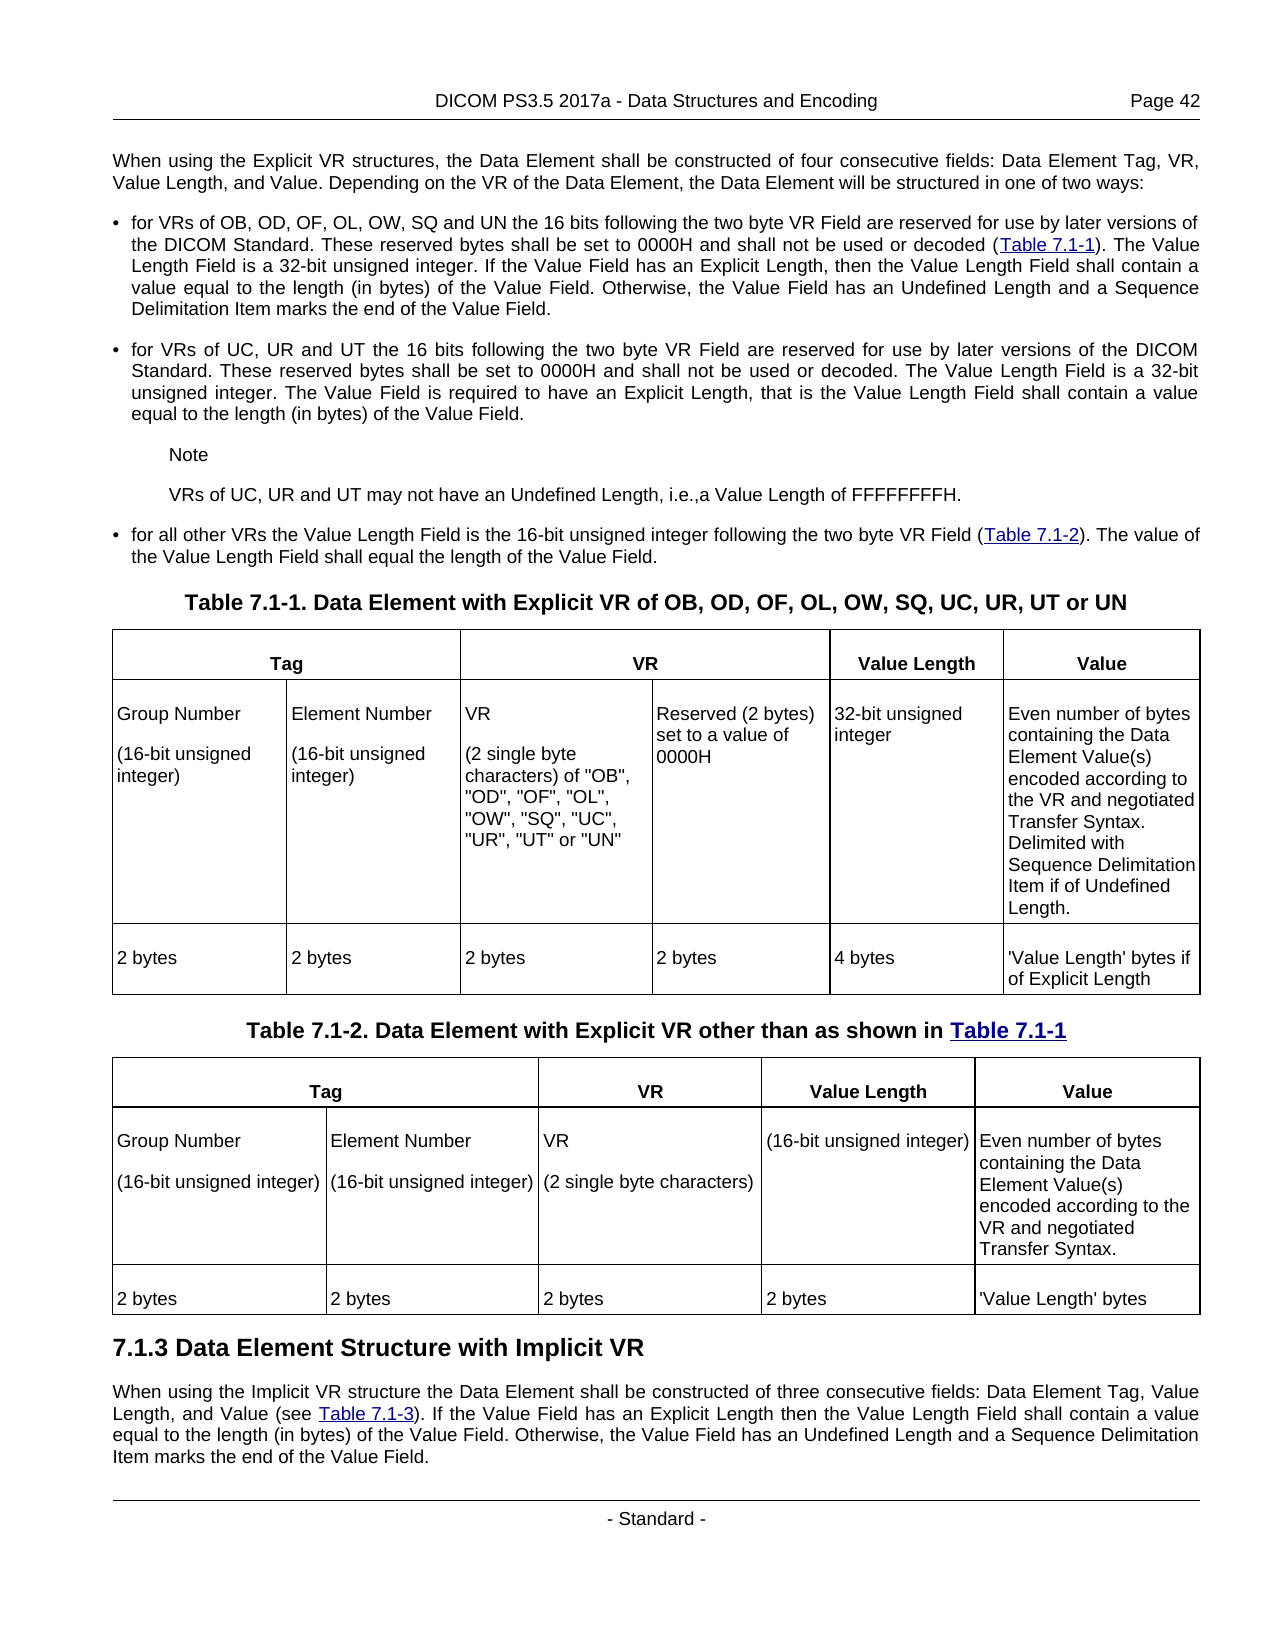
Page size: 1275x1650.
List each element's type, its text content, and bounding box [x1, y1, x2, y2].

table_cell Even number of bytes containing the Data Element Value(s) encoded according to the VR and negotiated Transfer Syntax. [976, 1108, 1199, 1264]
table_cell 2 bytes [653, 924, 829, 994]
table_header Tag [113, 630, 460, 679]
table_cell Element Number (16-bit unsigned integer) [287, 680, 460, 922]
table_cell 32-bit unsigned integer [831, 680, 1003, 922]
table_header Value Length [831, 630, 1003, 679]
table_cell 2 bytes [287, 924, 460, 994]
table_header VR [461, 630, 829, 679]
table_cell Reserved (2 bytes) set to a value of 0000H [653, 680, 829, 922]
table_cell VR (2 single byte characters) [539, 1108, 761, 1264]
table_cell VR (2 single byte characters) of "OB", "OD", "OF", "OL", "OW", "SQ", "UC", "UR", "UT" or "UN" [461, 680, 652, 922]
table_header VR [539, 1058, 761, 1106]
table_header Tag [113, 1058, 538, 1106]
table_cell (16-bit unsigned integer) [762, 1108, 974, 1264]
list Note [150, 443, 1162, 465]
list for VRs of UC, UR and UT the 16 bits following the two byte VR Field are reserved for use by later versions of the DICOM Standard. These reserved bytes shall be set to 0000H and shall not be used or decoded. The Value Length Field is a 32-bit unsigned integer. The Value Field is required to have an Explicit Length, that is the Value Length Field shall contain a value equal to the length (in bytes) of the Value Field. [112, 338, 1200, 425]
list for all other VRs the Value Length Field is the 16-bit unsigned integer following the two byte VR Field (Table 7.1-2). The value of the Value Length Field shall equal the length of the Value Field. [112, 524, 1200, 567]
list VRs of UC, UR and UT may not have an Undefined Length, i.e.,a Value Length of FFFFFFFFH. [150, 484, 1162, 505]
table_cell 4 bytes [831, 924, 1003, 994]
table_header Value [1004, 630, 1199, 679]
table_cell 2 bytes [762, 1265, 974, 1313]
table_cell 2 bytes [327, 1265, 538, 1313]
table_cell Group Number (16-bit unsigned integer) [113, 1108, 326, 1264]
table_cell 2 bytes [461, 924, 652, 994]
table_cell 2 bytes [113, 924, 286, 994]
table_header Value [976, 1058, 1199, 1106]
text Table 7.1-1. Data Element with Explicit VR of OB, OD, OF, OL, OW, SQ, UC, UR, UT or UN [112, 590, 1200, 616]
text When using the Explicit VR structures, the Data Element shall be constructed of four consecutive fields: Data Element Tag, VR, Value Length, and Value. Depending on the VR of the Data Element, the Data Element will be structured in one of two ways: [112, 150, 1200, 193]
table_cell 'Value Length' bytes [976, 1265, 1199, 1313]
list for VRs of OB, OD, OF, OL, OW, SQ and UN the 16 bits following the two byte VR Field are reserved for use by later versions of the DICOM Standard. These reserved bytes shall be set to 0000H and shall not be used or decoded (Table 7.1-1). The Value Length Field is a 32-bit unsigned integer. If the Value Field has an Explicit Length, then the Value Length Field shall contain a value equal to the length (in bytes) of the Value Field. Otherwise, the Value Field has an Undefined Length and a Sequence Delimitation Item marks the end of the Value Field. [112, 212, 1200, 320]
table_header Value Length [762, 1058, 974, 1106]
table_cell 2 bytes [113, 1265, 326, 1313]
table_cell Even number of bytes containing the Data Element Value(s) encoded according to the VR and negotiated Transfer Syntax. Delimited with Sequence Delimitation Item if of Undefined Length. [1004, 680, 1199, 922]
text Table 7.1-2. Data Element with Explicit VR other than as shown in Table 7.1-1 [112, 1017, 1200, 1043]
table_cell 2 bytes [539, 1265, 761, 1313]
text When using the Implicit VR structure the Data Element shall be constructed of three consecutive fields: Data Element Tag, Value Length, and Value (see Table 7.1-3). If the Value Field has an Explicit Length then the Value Length Field shall contain a value equal to the length (in bytes) of the Value Field. Otherwise, the Value Field has an Undefined Length and a Sequence Delimitation Item marks the end of the Value Field. [112, 1381, 1200, 1467]
table_cell Group Number (16-bit unsigned integer) [113, 680, 286, 922]
text 7.1.3 Data Element Structure with Implicit VR [112, 1333, 1200, 1362]
table_cell Element Number (16-bit unsigned integer) [327, 1108, 538, 1264]
table_cell 'Value Length' bytes if of Explicit Length [1004, 924, 1199, 994]
